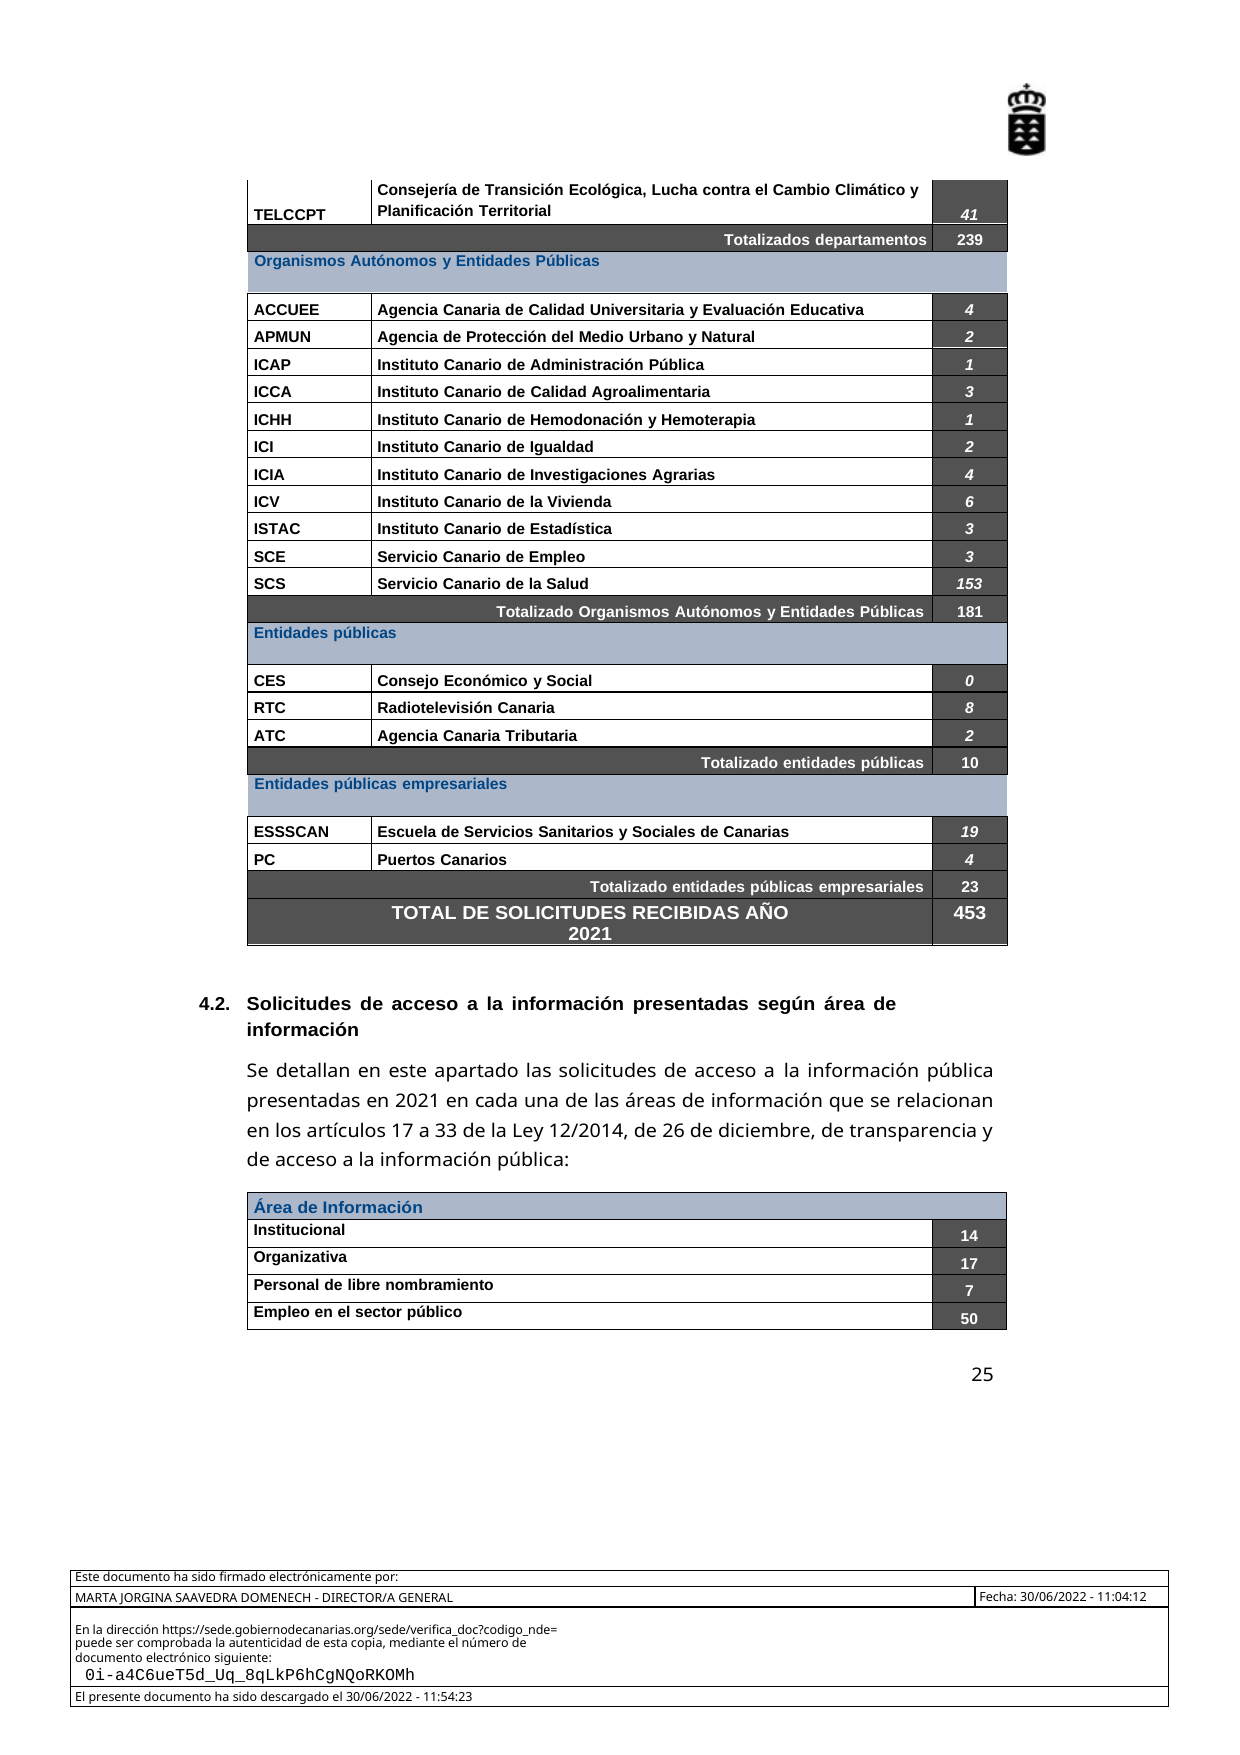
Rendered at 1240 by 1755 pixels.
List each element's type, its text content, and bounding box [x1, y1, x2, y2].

table_cell 2 [933, 321, 1007, 347]
table_cell ICIA [248, 458, 371, 485]
table_cell 50 [933, 1303, 1006, 1329]
table_cell ICV [248, 486, 371, 512]
table_cell 4 [933, 844, 1007, 870]
table_header Área de Información [248, 1193, 1006, 1219]
table_cell ICCA [248, 376, 371, 402]
table_header TELCCPT [248, 180, 371, 223]
table_cell Totalizado Organismos Autónomos y Entidades Públicas [248, 596, 932, 622]
table_cell Instituto Canario de Estadística [372, 513, 932, 540]
table_cell ISTAC [248, 513, 371, 540]
table_cell ICAP [248, 349, 371, 375]
table_cell 6 [933, 486, 1007, 512]
table_cell Puertos Canarios [372, 844, 932, 870]
table_cell Institucional [248, 1220, 932, 1247]
text Se detallan en este apartado las solicitudes de acceso a la información pública presentadas en 2021 en cada una de las áreas de información que se relacionan en los artículos 17 a 33 de la Ley 12/2014, de 26 de diciembre, de transparencia y de acceso a la información pública: [246, 1057, 994, 1172]
table_cell 23 [933, 871, 1007, 898]
subtitle Solicitudes de acceso a la información presentadas según área de información [199, 993, 994, 1040]
table_cell 8 [933, 693, 1007, 719]
table_cell Agencia de Protección del Medio Urbano y Natural [372, 321, 932, 347]
table_cell 239 [933, 225, 1007, 251]
table_cell Servicio Canario de la Salud [372, 568, 932, 595]
table_cell 1 [933, 349, 1007, 375]
table_cell Consejo Económico y Social [372, 665, 932, 691]
table_cell Organismos Autónomos y Entidades Públicas [248, 252, 1007, 292]
table_cell Instituto Canario de Igualdad [372, 431, 932, 457]
table_cell Totalizado entidades públicas empresariales [248, 871, 932, 898]
table_cell Servicio Canario de Empleo [372, 541, 932, 567]
table_cell Totalizados departamentos [248, 225, 932, 251]
table_cell Agencia Canaria Tributaria [372, 720, 932, 746]
table_cell 3 [933, 376, 1007, 402]
table_cell PC [248, 844, 371, 870]
table_cell 453 [933, 899, 1007, 944]
table_cell ICI [248, 431, 371, 457]
table_cell 17 [933, 1248, 1006, 1274]
table_cell ICHH [248, 403, 371, 430]
text 25 [196, 1362, 994, 1387]
table_cell Instituto Canario de Investigaciones Agrarias [372, 458, 932, 485]
table_cell Instituto Canario de Administración Pública [372, 349, 932, 375]
table_cell 2 [933, 431, 1007, 457]
table_cell Entidades públicas [248, 623, 1007, 664]
table_cell Instituto Canario de la Vivienda [372, 486, 932, 512]
table_cell TOTAL DE SOLICITUDES RECIBIDAS AÑO 2021 [248, 899, 932, 944]
table_cell SCE [248, 541, 371, 567]
table_cell APMUN [248, 321, 371, 347]
table_cell Totalizado entidades públicas [248, 748, 932, 774]
table_cell 10 [933, 748, 1007, 774]
table_cell 19 [933, 817, 1007, 843]
table_cell ATC [248, 720, 371, 746]
table_cell Radiotelevisión Canaria [372, 693, 932, 719]
table_cell Instituto Canario de Calidad Agroalimentaria [372, 376, 932, 402]
table_cell RTC [248, 693, 371, 719]
table_cell Personal de libre nombramiento [248, 1275, 932, 1302]
table_cell CES [248, 665, 371, 691]
table_cell 1 [933, 403, 1007, 430]
table_cell 4 [933, 458, 1007, 485]
table_cell Escuela de Servicios Sanitarios y Sociales de Canarias [372, 817, 932, 843]
table_cell Empleo en el sector público [248, 1303, 932, 1329]
table_cell 0 [933, 665, 1007, 691]
table_cell Organizativa [248, 1248, 932, 1274]
table_cell Instituto Canario de Hemodonación y Hemoterapia [372, 403, 932, 430]
table_cell 3 [933, 541, 1007, 567]
table_cell 7 [933, 1275, 1006, 1302]
table_cell ACCUEE [248, 294, 371, 320]
table_cell Agencia Canaria de Calidad Universitaria y Evaluación Educativa [372, 294, 932, 320]
table_cell ESSSCAN [248, 817, 371, 843]
table_cell 14 [933, 1220, 1006, 1247]
table_header Consejería de Transición Ecológica, Lucha contra el Cambio Climático y Planificación Territorial [372, 180, 932, 223]
table_cell 3 [933, 513, 1007, 540]
table_header 41 [933, 180, 1007, 223]
table_cell SCS [248, 568, 371, 595]
table_cell 153 [933, 568, 1007, 595]
table_cell 181 [933, 596, 1007, 622]
table_cell Entidades públicas empresariales [248, 775, 1007, 816]
table_cell 2 [933, 720, 1007, 746]
table_cell 4 [933, 294, 1007, 320]
